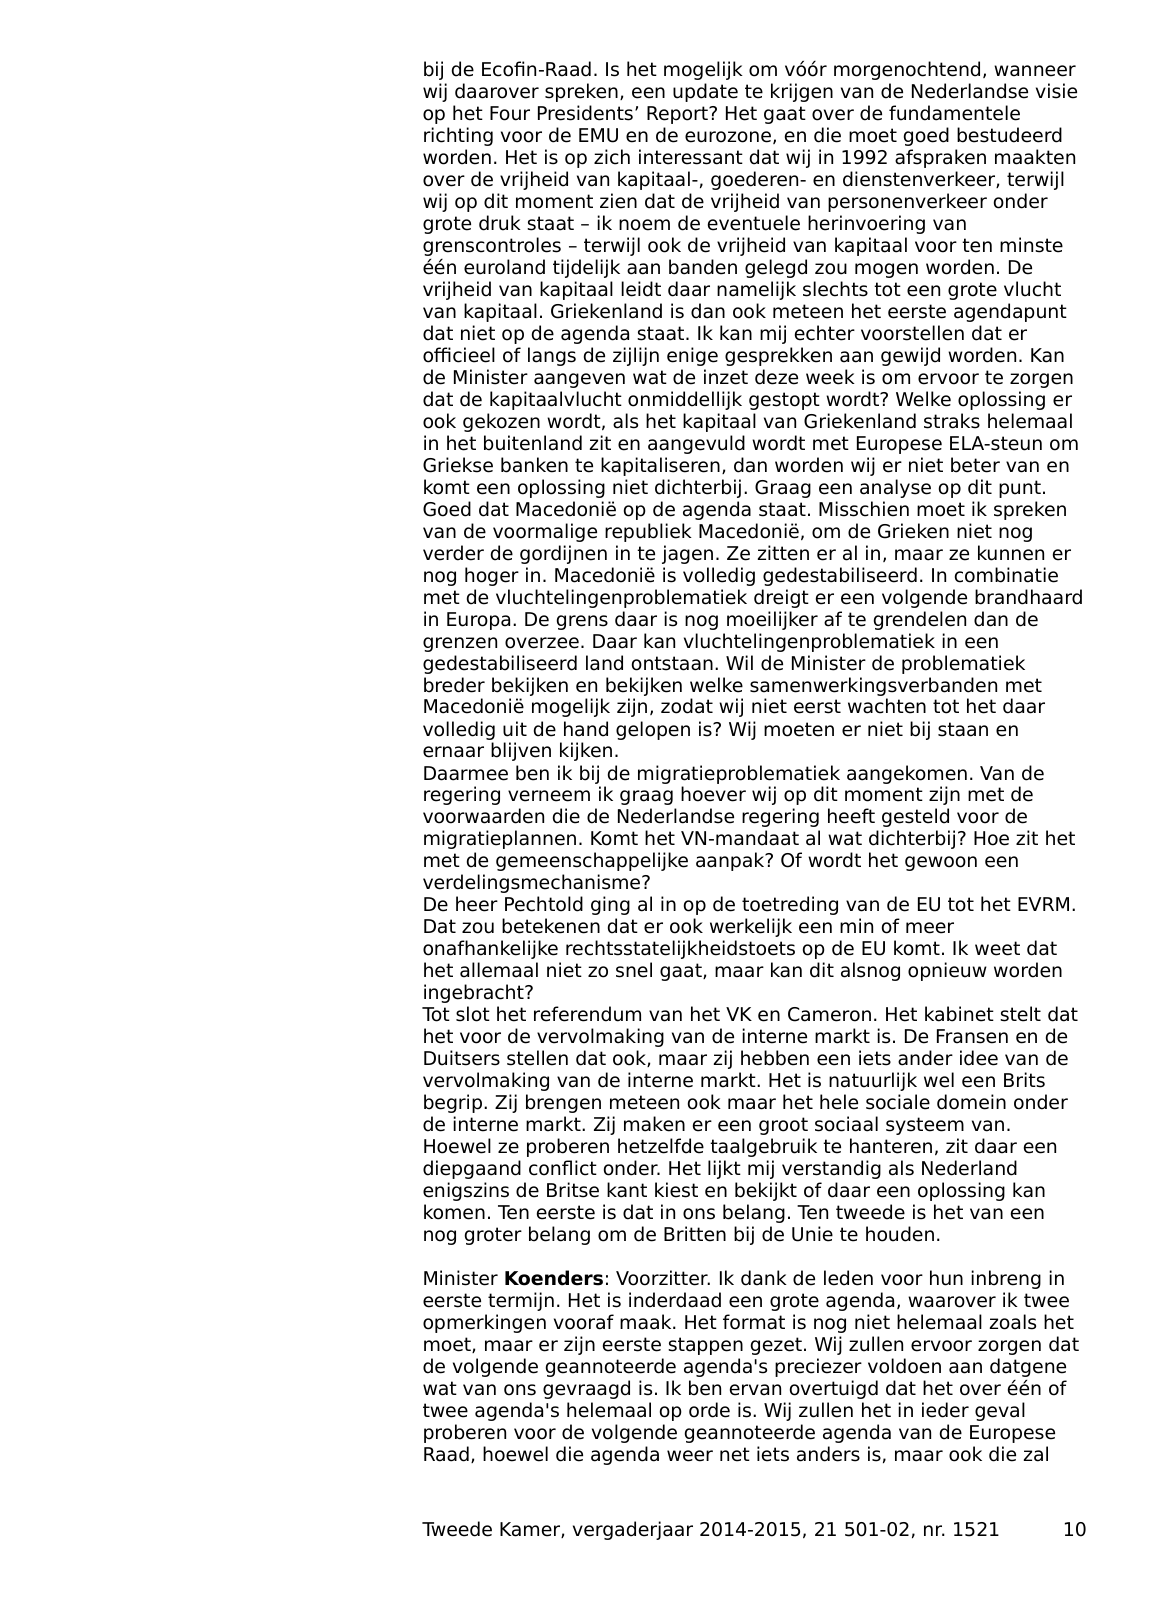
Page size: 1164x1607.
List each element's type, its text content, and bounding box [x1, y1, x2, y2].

text Daarmee ben ik bij de migratieproblematiek aangekomen. Van de regering verneem ik graag hoever wij op dit moment zijn met de voorwaarden die de Nederlandse regering heeft gesteld voor de migratieplannen. Komt het VN-mandaat al wat dichterbij? Hoe zit het met de gemeenschappelijke aanpak? Of wordt het gewoon een verdelingsmechanisme? [422, 762, 1087, 894]
text Tot slot het referendum van het VK en Cameron. Het kabinet stelt dat het voor de vervolmaking van de interne markt is. De Fransen en de Duitsers stellen dat ook, maar zij hebben een iets ander idee van de vervolmaking van de interne markt. Het is natuurlijk wel een Brits begrip. Zij brengen meteen ook maar het hele sociale domein onder de interne markt. Zij maken er een groot sociaal systeem van. Hoewel ze proberen hetzelfde taalgebruik te hanteren, zit daar een diepgaand conflict onder. Het lijkt mij verstandig als Nederland enigszins de Britse kant kiest en bekijkt of daar een oplossing kan komen. Ten eerste is dat in ons belang. Ten tweede is het van een nog groter belang om de Britten bij de Unie te houden. [422, 1004, 1087, 1246]
text Minister Koenders: Voorzitter. Ik dank de leden voor hun inbreng in eerste termijn. Het is inderdaad een grote agenda, waarover ik twee opmerkingen vooraf maak. Het format is nog niet helemaal zoals het moet, maar er zijn eerste stappen gezet. Wij zullen ervoor zorgen dat de volgende geannoteerde agenda's preciezer voldoen aan datgene wat van ons gevraagd is. Ik ben ervan overtuigd dat het over één of twee agenda's helemaal op orde is. Wij zullen het in ieder geval proberen voor de volgende geannoteerde agenda van de Europese Raad, hoewel die agenda weer net iets anders is, maar ook die zal [422, 1268, 1087, 1466]
text De heer Pechtold ging al in op de toetreding van de EU tot het EVRM. Dat zou betekenen dat er ook werkelijk een min of meer onafhankelijke rechtsstatelijkheidstoets op de EU komt. Ik weet dat het allemaal niet zo snel gaat, maar kan dit alsnog opnieuw worden ingebracht? [422, 894, 1087, 1004]
text Goed dat Macedonië op de agenda staat. Misschien moet ik spreken van de voormalige republiek Macedonië, om de Grieken niet nog verder de gordijnen in te jagen. Ze zitten er al in, maar ze kunnen er nog hoger in. Macedonië is volledig gedestabiliseerd. In combinatie met de vluchtelingenproblematiek dreigt er een volgende brandhaard in Europa. De grens daar is nog moeilijker af te grendelen dan de grenzen overzee. Daar kan vluchtelingenproblematiek in een gedestabiliseerd land ontstaan. Wil de Minister de problematiek breder bekijken en bekijken welke samenwerkingsverbanden met Macedonië mogelijk zijn, zodat wij niet eerst wachten tot het daar volledig uit de hand gelopen is? Wij moeten er niet bij staan en ernaar blijven kijken. [422, 499, 1087, 762]
text bij de Ecofin-Raad. Is het mogelijk om vóór morgenochtend, wanneer wij daarover spreken, een update te krijgen van de Nederlandse visie op het Four Presidents’ Report? Het gaat over de fundamentele richting voor de EMU en de eurozone, en die moet goed bestudeerd worden. Het is op zich interessant dat wij in 1992 afspraken maakten over de vrijheid van kapitaal-, goederen- en dienstenverkeer, terwijl wij op dit moment zien dat de vrijheid van personenverkeer onder grote druk staat – ik noem de eventuele herinvoering van grenscontroles – terwijl ook de vrijheid van kapitaal voor ten minste één euroland tijdelijk aan banden gelegd zou mogen worden. De vrijheid van kapitaal leidt daar namelijk slechts tot een grote vlucht van kapitaal. Griekenland is dan ook meteen het eerste agendapunt dat niet op de agenda staat. Ik kan mij echter voorstellen dat er officieel of langs de zijlijn enige gesprekken aan gewijd worden. Kan de Minister aangeven wat de inzet deze week is om ervoor te zorgen dat de kapitaalvlucht onmiddellijk gestopt wordt? Welke oplossing er ook gekozen wordt, als het kapitaal van Griekenland straks helemaal in het buitenland zit en aangevuld wordt met Europese ELA-steun om Griekse banken te kapitaliseren, dan worden wij er niet beter van en komt een oplossing niet dichterbij. Graag een analyse op dit punt. [422, 59, 1087, 499]
